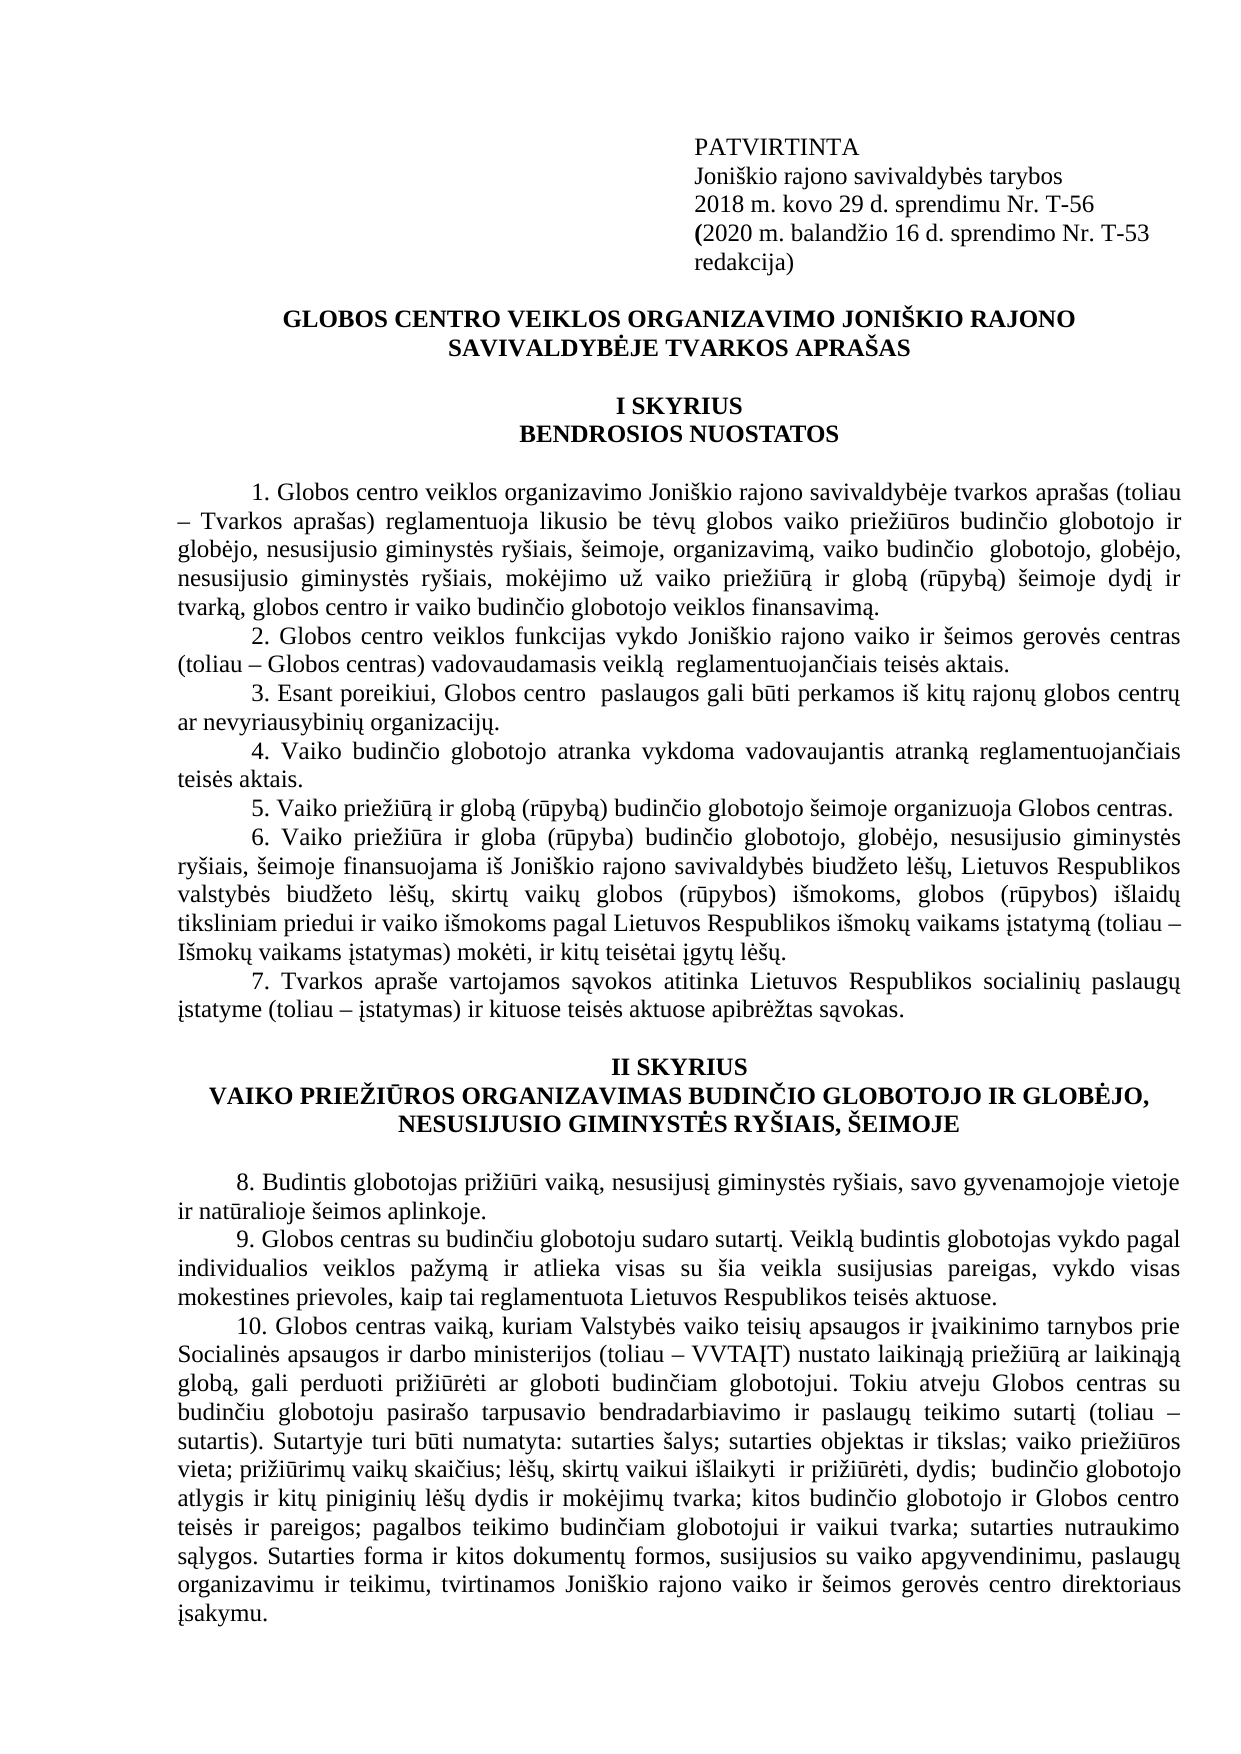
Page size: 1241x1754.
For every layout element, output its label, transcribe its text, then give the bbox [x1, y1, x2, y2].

text VAIKO PRIEŽIŪROS ORGANIZAVIMAS BUDINČIO GLOBOTOJO IR GLOBĖJO, NESUSIJUSIO GIMINYSTĖS RYŠIAIS, ŠEIMOJE [177, 1081, 1181, 1138]
text 9. Globos centras su budinčiu globotoju sudaro sutartį. Veiklą budintis globotojas vykdo pagal individualios veiklos pažymą ir atlieka visas su šia veikla susijusias pareigas, vykdo visas mokestines prievoles, kaip tai reglamentuota Lietuvos Respublikos teisės aktuose. [177, 1224, 1181, 1311]
text 10. Globos centras vaiką, kuriam Valstybės vaiko teisių apsaugos ir įvaikinimo tarnybos prie Socialinės apsaugos ir darbo ministerijos (toliau – VVTAĮT) nustato laikinąją priežiūrą ar laikinąją globą, gali perduoti prižiūrėti ar globoti budinčiam globotojui. Tokiu atveju Globos centras su budinčiu globotoju pasirašo tarpusavio bendradarbiavimo ir paslaugų teikimo sutartį (toliau – sutartis). Sutartyje turi būti numatyta: sutarties šalys; sutarties objektas ir tikslas; vaiko priežiūros vieta; prižiūrimų vaikų skaičius; lėšų, skirtų vaikui išlaikyti ir prižiūrėti, dydis; budinčio globotojo atlygis ir kitų piniginių lėšų dydis ir mokėjimų tvarka; kitos budinčio globotojo ir Globos centro teisės ir pareigos; pagalbos teikimo budinčiam globotojui ir vaikui tvarka; sutarties nutraukimo sąlygos. Sutarties forma ir kitos dokumentų formos, susijusios su vaiko apgyvendinimu, paslaugų organizavimu ir teikimu, tvirtinamos Joniškio rajono vaiko ir šeimos gerovės centro direktoriaus įsakymu. [177, 1311, 1181, 1627]
text GLOBOS CENTRO VEIKLOS ORGANIZAVIMO JONIŠKIO RAJONO SAVIVALDYBĖJE TVARKOS APRAŠAS [177, 304, 1181, 362]
text PATVIRTINTA [582, 132, 1181, 161]
text 2. Globos centro veiklos funkcijas vykdo Joniškio rajono vaiko ir šeimos gerovės centras (toliau – Globos centras) vadovaudamasis veiklą reglamentuojančiais teisės aktais. [177, 621, 1181, 678]
text 8. Budintis globotojas prižiūri vaiką, nesusijusį giminystės ryšiais, savo gyvenamojoje vietoje ir natūralioje šeimos aplinkoje. [177, 1167, 1181, 1224]
text 6. Vaiko priežiūra ir globa (rūpyba) budinčio globotojo, globėjo, nesusijusio giminystės ryšiais, šeimoje finansuojama iš Joniškio rajono savivaldybės biudžeto lėšų, Lietuvos Respublikos valstybės biudžeto lėšų, skirtų vaikų globos (rūpybos) išmokoms, globos (rūpybos) išlaidų tiksliniam priedui ir vaiko išmokoms pagal Lietuvos Respublikos išmokų vaikams įstatymą (toliau – Išmokų vaikams įstatymas) mokėti, ir kitų teisėtai įgytų lėšų. [177, 822, 1181, 966]
text 2018 m. kovo 29 d. sprendimu Nr. T-56 [582, 189, 1181, 218]
text 4. Vaiko budinčio globotojo atranka vykdoma vadovaujantis atranką reglamentuojančiais teisės aktais. [177, 736, 1181, 793]
text (2020 m. balandžio 16 d. sprendimo Nr. T-53 [694, 218, 1181, 247]
text I SKYRIUS [177, 391, 1181, 419]
text BENDROSIOS NUOSTATOS [177, 419, 1181, 448]
text Joniškio rajono savivaldybės tarybos [582, 161, 1181, 189]
text 7. Tvarkos apraše vartojamos sąvokos atitinka Lietuvos Respublikos socialinių paslaugų įstatyme (toliau – įstatymas) ir kituose teisės aktuose apibrėžtas sąvokas. [177, 966, 1181, 1023]
text redakcija) [694, 247, 1181, 276]
text 5. Vaiko priežiūrą ir globą (rūpybą) budinčio globotojo šeimoje organizuoja Globos centras. [177, 793, 1181, 822]
text II SKYRIUS [177, 1052, 1181, 1081]
text 3. Esant poreikiui, Globos centro paslaugos gali būti perkamos iš kitų rajonų globos centrų ar nevyriausybinių organizacijų. [177, 678, 1181, 736]
text 1. Globos centro veiklos organizavimo Joniškio rajono savivaldybėje tvarkos aprašas (toliau – Tvarkos aprašas) reglamentuoja likusio be tėvų globos vaiko priežiūros budinčio globotojo ir globėjo, nesusijusio giminystės ryšiais, šeimoje, organizavimą, vaiko budinčio globotojo, globėjo, nesusijusio giminystės ryšiais, mokėjimo už vaiko priežiūrą ir globą (rūpybą) šeimoje dydį ir tvarką, globos centro ir vaiko budinčio globotojo veiklos finansavimą. [177, 477, 1181, 621]
